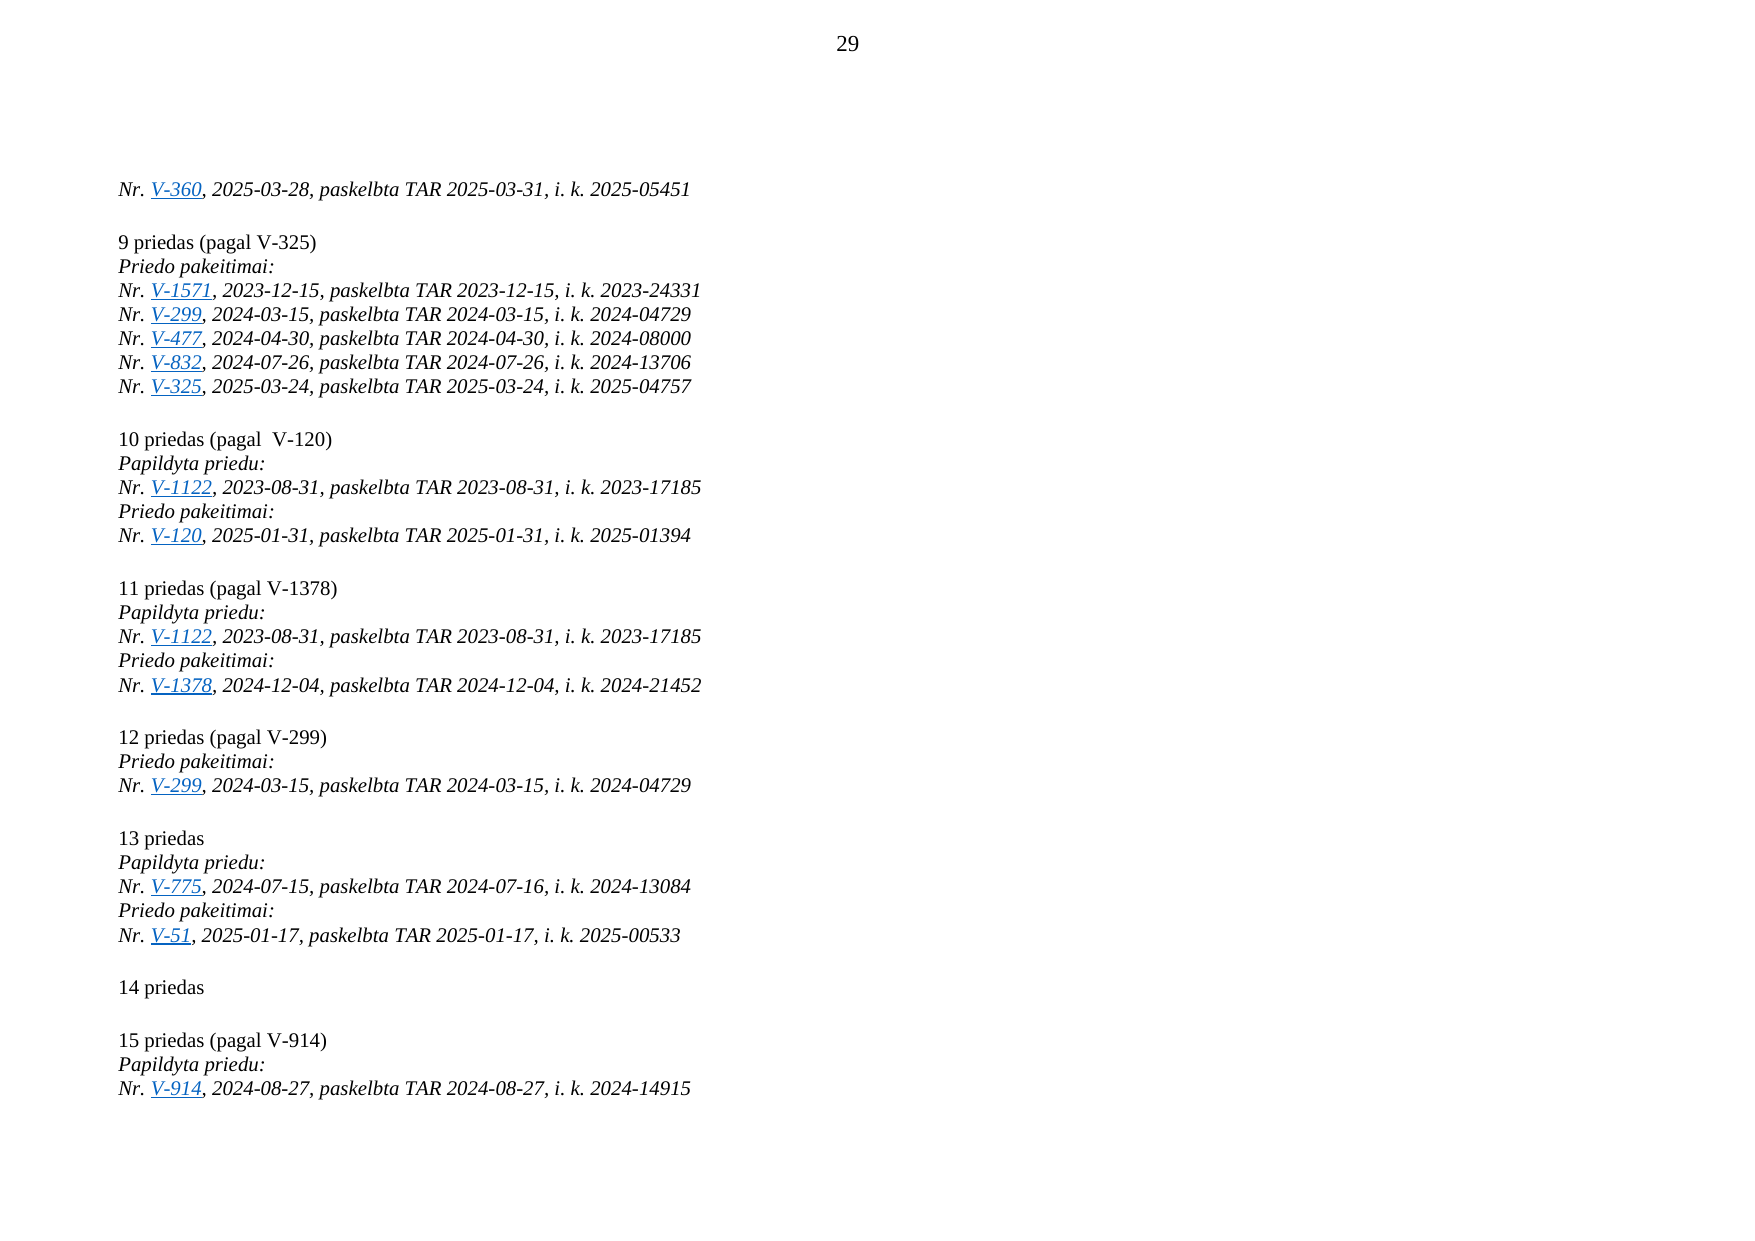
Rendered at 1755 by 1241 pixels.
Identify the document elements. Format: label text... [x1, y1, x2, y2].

text Nr. V-1122, 2023-08-31, paskelbta TAR 2023-08-31, i. k. 2023-17185 [118, 475, 1577, 499]
text 15 priedas (pagal V-914) [118, 1028, 1577, 1052]
text 10 priedas (pagal V-120) [118, 427, 1577, 451]
text Priedo pakeitimai: [118, 898, 1577, 922]
text Nr. V-51, 2025-01-17, paskelbta TAR 2025-01-17, i. k. 2025-00533 [118, 922, 1577, 947]
text 9 priedas (pagal V-325) [118, 230, 1577, 254]
text Nr. V-299, 2024-03-15, paskelbta TAR 2024-03-15, i. k. 2024-04729 [118, 773, 1577, 797]
text 14 priedas [118, 975, 1577, 999]
text Priedo pakeitimai: [118, 648, 1577, 672]
text Nr. V-325, 2025-03-24, paskelbta TAR 2025-03-24, i. k. 2025-04757 [118, 374, 1577, 398]
text Papildyta priedu: [118, 850, 1577, 874]
text Nr. V-1571, 2023-12-15, paskelbta TAR 2023-12-15, i. k. 2023-24331 [118, 278, 1577, 302]
text Papildyta priedu: [118, 600, 1577, 624]
text Nr. V-1122, 2023-08-31, paskelbta TAR 2023-08-31, i. k. 2023-17185 [118, 624, 1577, 648]
text Nr. V-120, 2025-01-31, paskelbta TAR 2025-01-31, i. k. 2025-01394 [118, 523, 1577, 547]
text Priedo pakeitimai: [118, 254, 1577, 278]
text Nr. V-299, 2024-03-15, paskelbta TAR 2024-03-15, i. k. 2024-04729 [118, 302, 1577, 326]
text Nr. V-914, 2024-08-27, paskelbta TAR 2024-08-27, i. k. 2024-14915 [118, 1076, 1577, 1100]
text Nr. V-1378, 2024-12-04, paskelbta TAR 2024-12-04, i. k. 2024-21452 [118, 672, 1577, 697]
text Nr. V-360, 2025-03-28, paskelbta TAR 2025-03-31, i. k. 2025-05451 [118, 177, 1577, 201]
text Nr. V-832, 2024-07-26, paskelbta TAR 2024-07-26, i. k. 2024-13706 [118, 350, 1577, 374]
text 12 priedas (pagal V-299) [118, 725, 1577, 749]
text Priedo pakeitimai: [118, 499, 1577, 523]
text 13 priedas [118, 826, 1577, 850]
text Papildyta priedu: [118, 451, 1577, 475]
text Nr. V-477, 2024-04-30, paskelbta TAR 2024-04-30, i. k. 2024-08000 [118, 326, 1577, 350]
text Papildyta priedu: [118, 1052, 1577, 1076]
text Nr. V-775, 2024-07-15, paskelbta TAR 2024-07-16, i. k. 2024-13084 [118, 874, 1577, 898]
text 11 priedas (pagal V-1378) [118, 576, 1577, 600]
text Priedo pakeitimai: [118, 749, 1577, 773]
